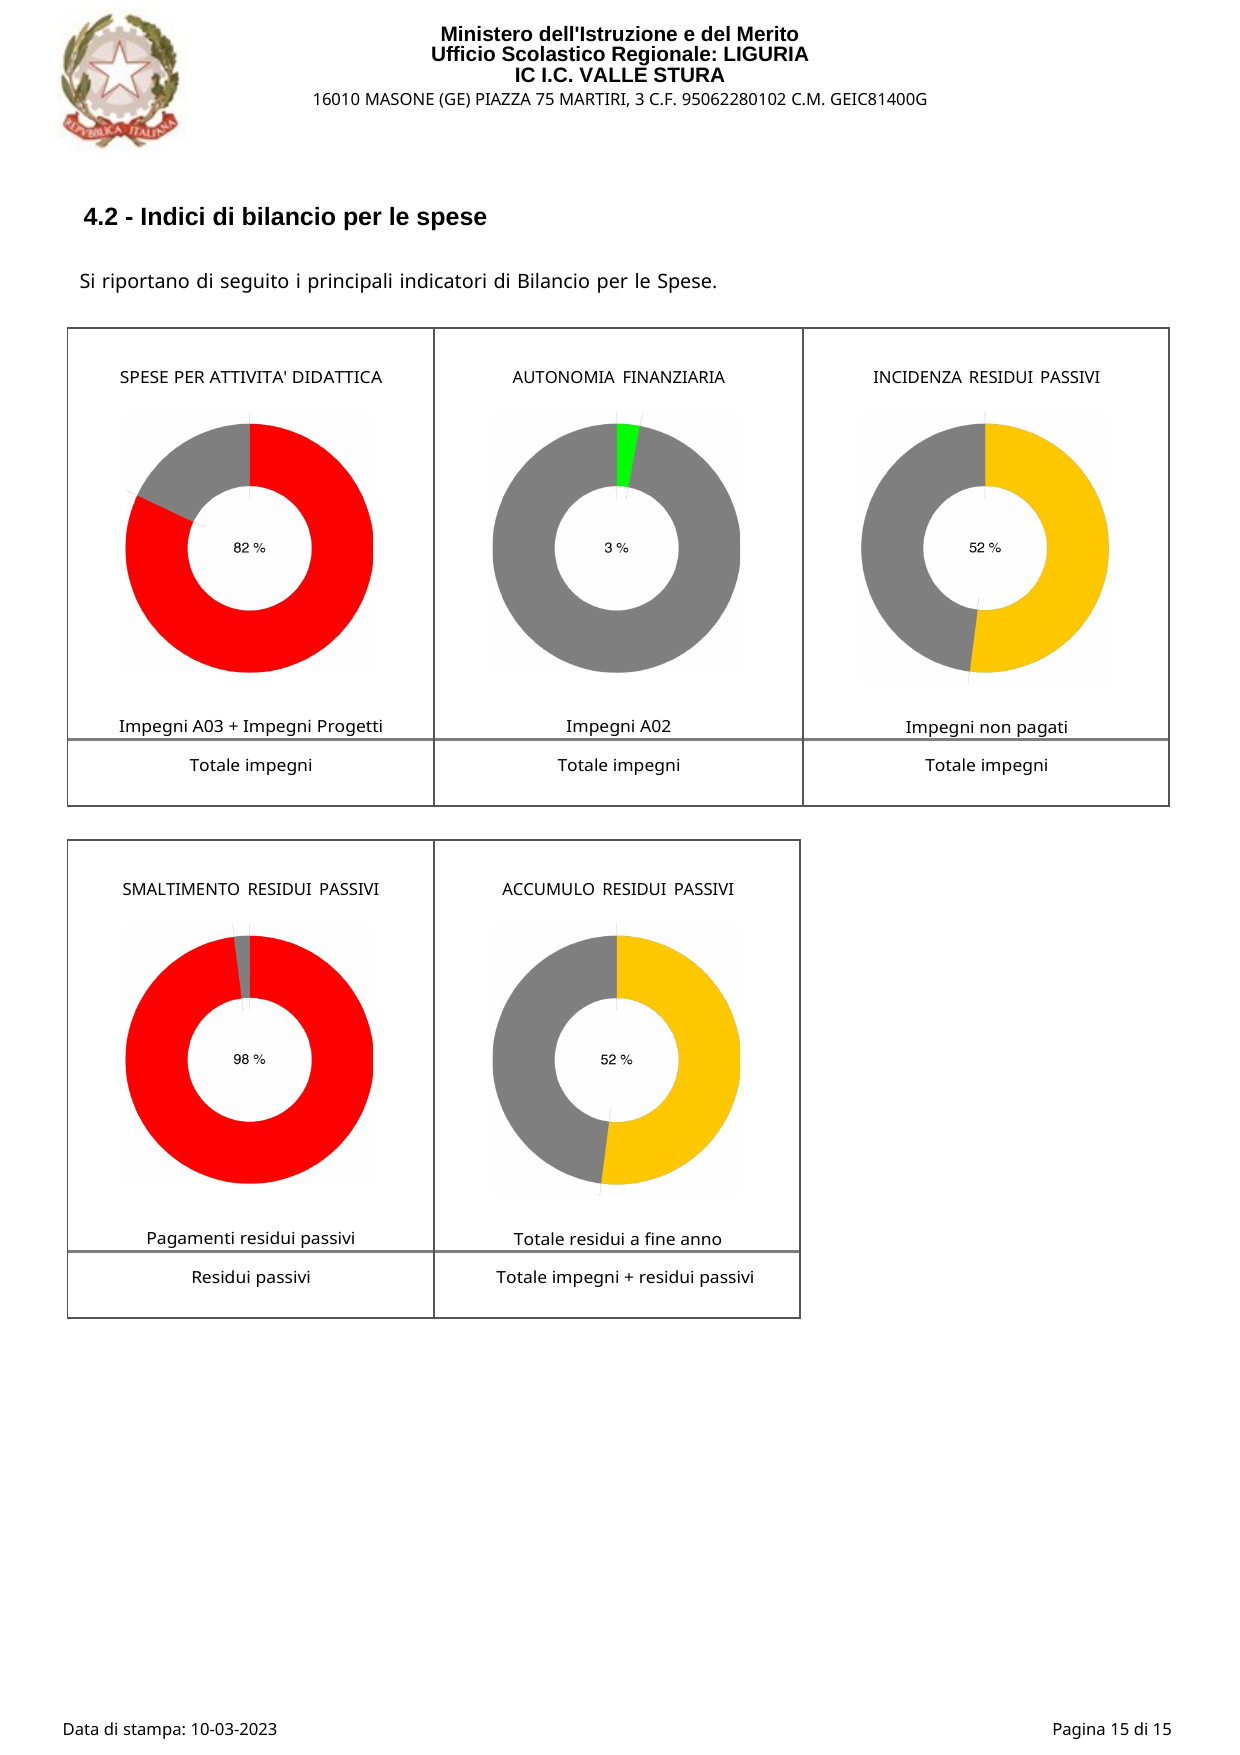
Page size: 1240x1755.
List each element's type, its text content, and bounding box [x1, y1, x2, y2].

table_header INCIDENZA RESIDUI PASSIVI Impegni non pagati [804, 329, 1168, 738]
table_cell Totale impegni [68, 741, 433, 805]
table_header AUTONOMIA FINANZIARIA Impegni A02 [435, 329, 802, 738]
table_header ACCUMULO RESIDUI PASSIVI Totale residui a fine anno [435, 841, 799, 1250]
table_cell Totale impegni + residui passivi [435, 1253, 799, 1317]
text Si riportano di seguito i principali indicatori di Bilancio per le Spese. [79, 267, 1214, 294]
table_cell Residui passivi [68, 1253, 433, 1317]
table_cell Totale impegni [804, 741, 1168, 805]
table_cell Totale impegni [435, 741, 802, 805]
list - Indici di bilancio per le spese [83, 202, 1214, 231]
table_header SMALTIMENTO RESIDUI PASSIVI Pagamenti residui passivi [68, 841, 433, 1250]
table_header SPESE PER ATTIVITA' DIDATTICA Impegni A03 + Impegni Progetti [68, 329, 433, 738]
